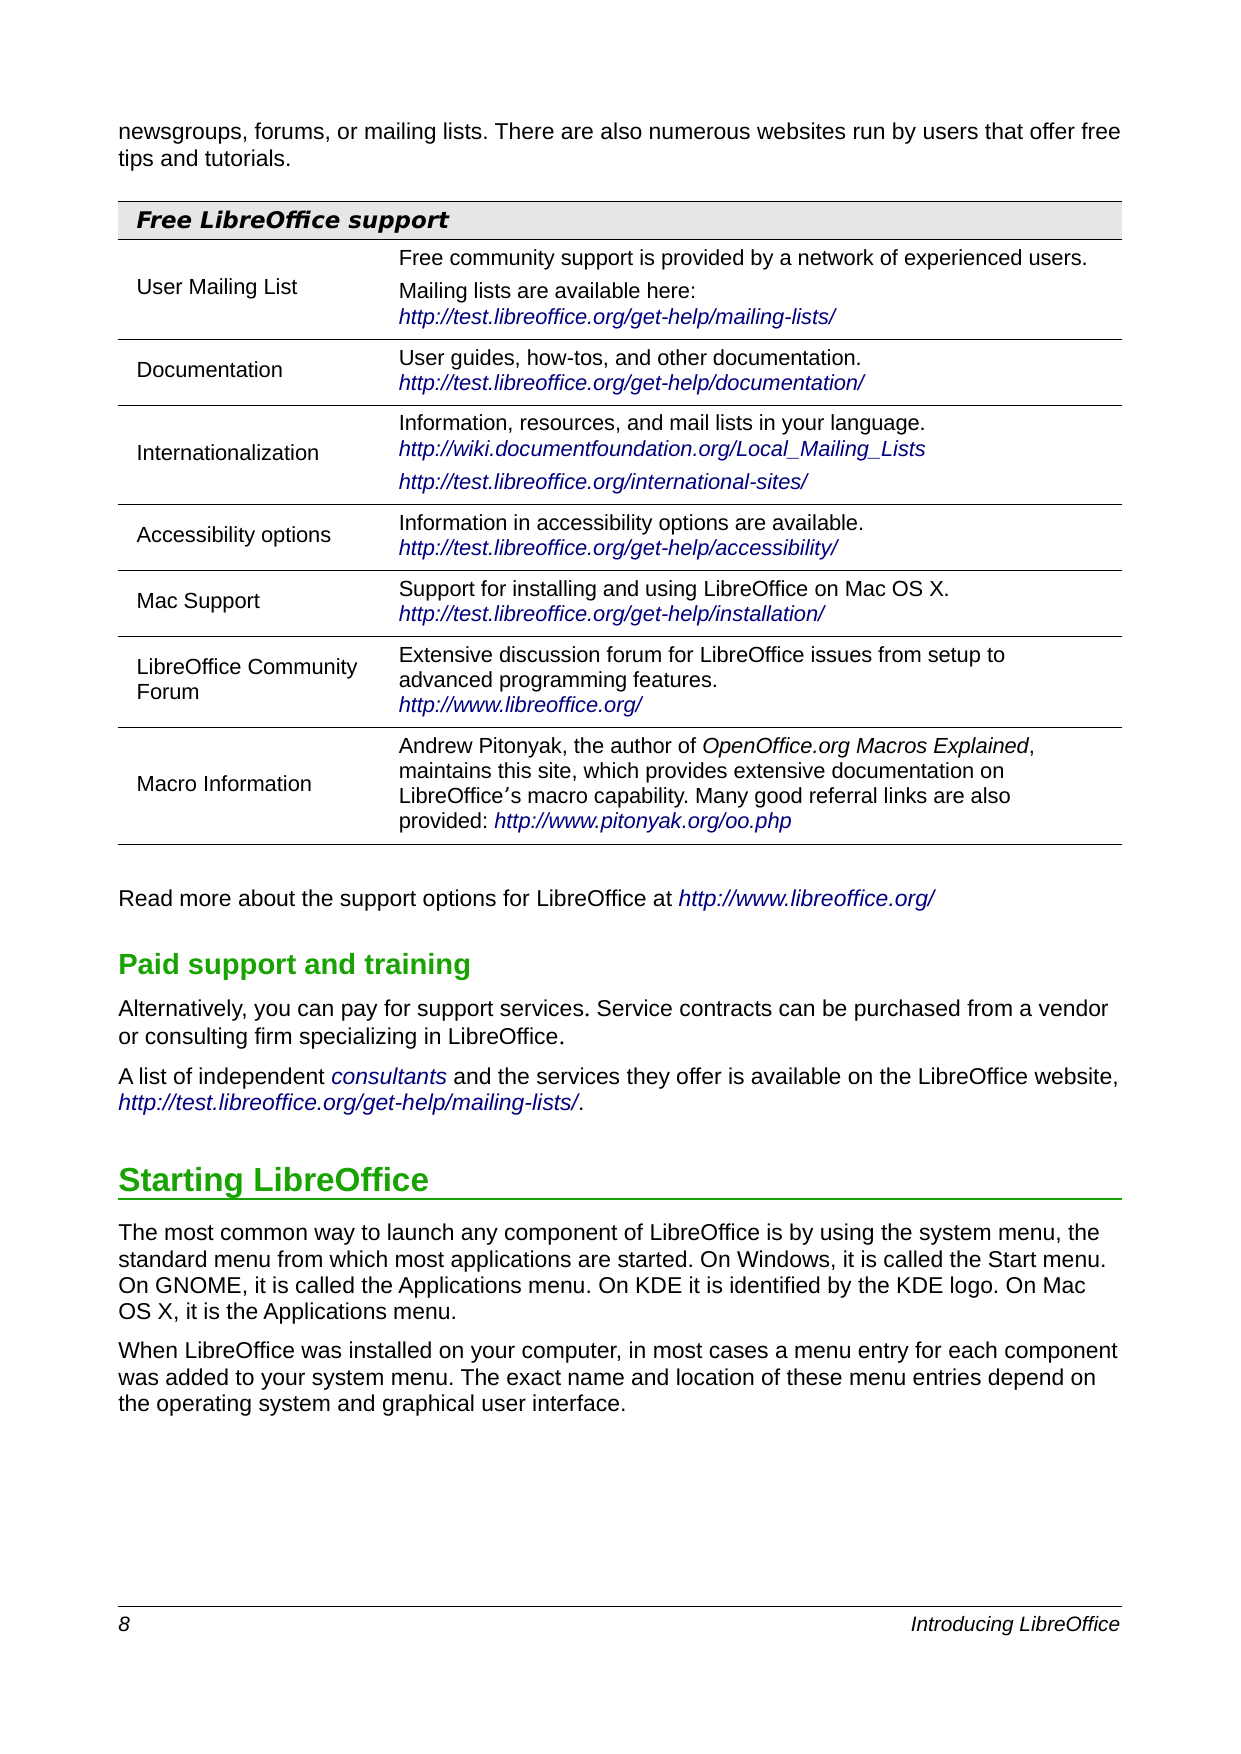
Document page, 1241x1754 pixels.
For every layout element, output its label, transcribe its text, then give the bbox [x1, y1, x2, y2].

table_cell Support for installing and using LibreOffice on Mac OS X. http://test.libreoffice.org/get-help/installation/ [380, 571, 1122, 636]
table_cell Mac Support [118, 571, 380, 636]
table_cell Andrew Pitonyak, the author of OpenOffice.org Macros Explained, maintains this site, which provides extensive documentation on LibreOffice’s macro capability. Many good referral links are also provided: http://www.pitonyak.org/oo.php [380, 728, 1122, 843]
table_cell Information, resources, and mail lists in your language. http://wiki.documentfoundation.org/Local_Mailing_Lists http://test.libreoffice.org/international-sites/ [380, 406, 1122, 504]
text When LibreOffice was installed on your computer, in most cases a menu entry for each component was added to your system menu. The exact name and location of these menu entries depend on the operating system and graphical user interface. [118, 1337, 1122, 1416]
table_cell Macro Information [118, 728, 380, 843]
table_cell LibreOffice Community Forum [118, 637, 380, 727]
text The most common way to launch any component of LibreOffice is by using the system menu, the standard menu from which most applications are started. On Windows, it is called the Start menu. On GNOME, it is called the Applications menu. On KDE it is identified by the KDE logo. On Mac OS X, it is the Applications menu. [118, 1219, 1122, 1324]
table_cell User Mailing List [118, 240, 380, 339]
table_cell Free community support is provided by a network of experienced users. Mailing lists are available here: http://test.libreoffice.org/get-help/mailing-lists/ [380, 240, 1122, 339]
table_cell Accessibility options [118, 505, 380, 570]
table_cell Extensive discussion forum for LibreOffice issues from setup to advanced programming features. http://www.libreoffice.org/ [380, 637, 1122, 727]
text Read more about the support options for LibreOffice at http://www.libreoffice.org/ [118, 885, 1122, 911]
table_cell User guides, how-tos, and other documentation. http://test.libreoffice.org/get-help/documentation/ [380, 340, 1122, 404]
subtitle Paid support and training [118, 947, 1122, 980]
table_cell Information in accessibility options are available. http://test.libreoffice.org/get-help/accessibility/ [380, 505, 1122, 570]
table_header Free LibreOffice support [118, 202, 1122, 239]
table_cell Documentation [118, 340, 380, 404]
text newsgroups, forums, or mailing lists. There are also numerous websites run by users that offer free tips and tutorials. [118, 118, 1122, 171]
text A list of independent consultants and the services they offer is available on the LibreOffice website, http://test.libreoffice.org/get-help/mailing-lists/. [118, 1063, 1122, 1115]
text Alternatively, you can pay for support services. Service contracts can be purchased from a vendor or consulting firm specializing in LibreOffice. [118, 993, 1122, 1050]
table_cell Internationalization [118, 406, 380, 504]
subtitle Starting LibreOffice [118, 1160, 1122, 1198]
